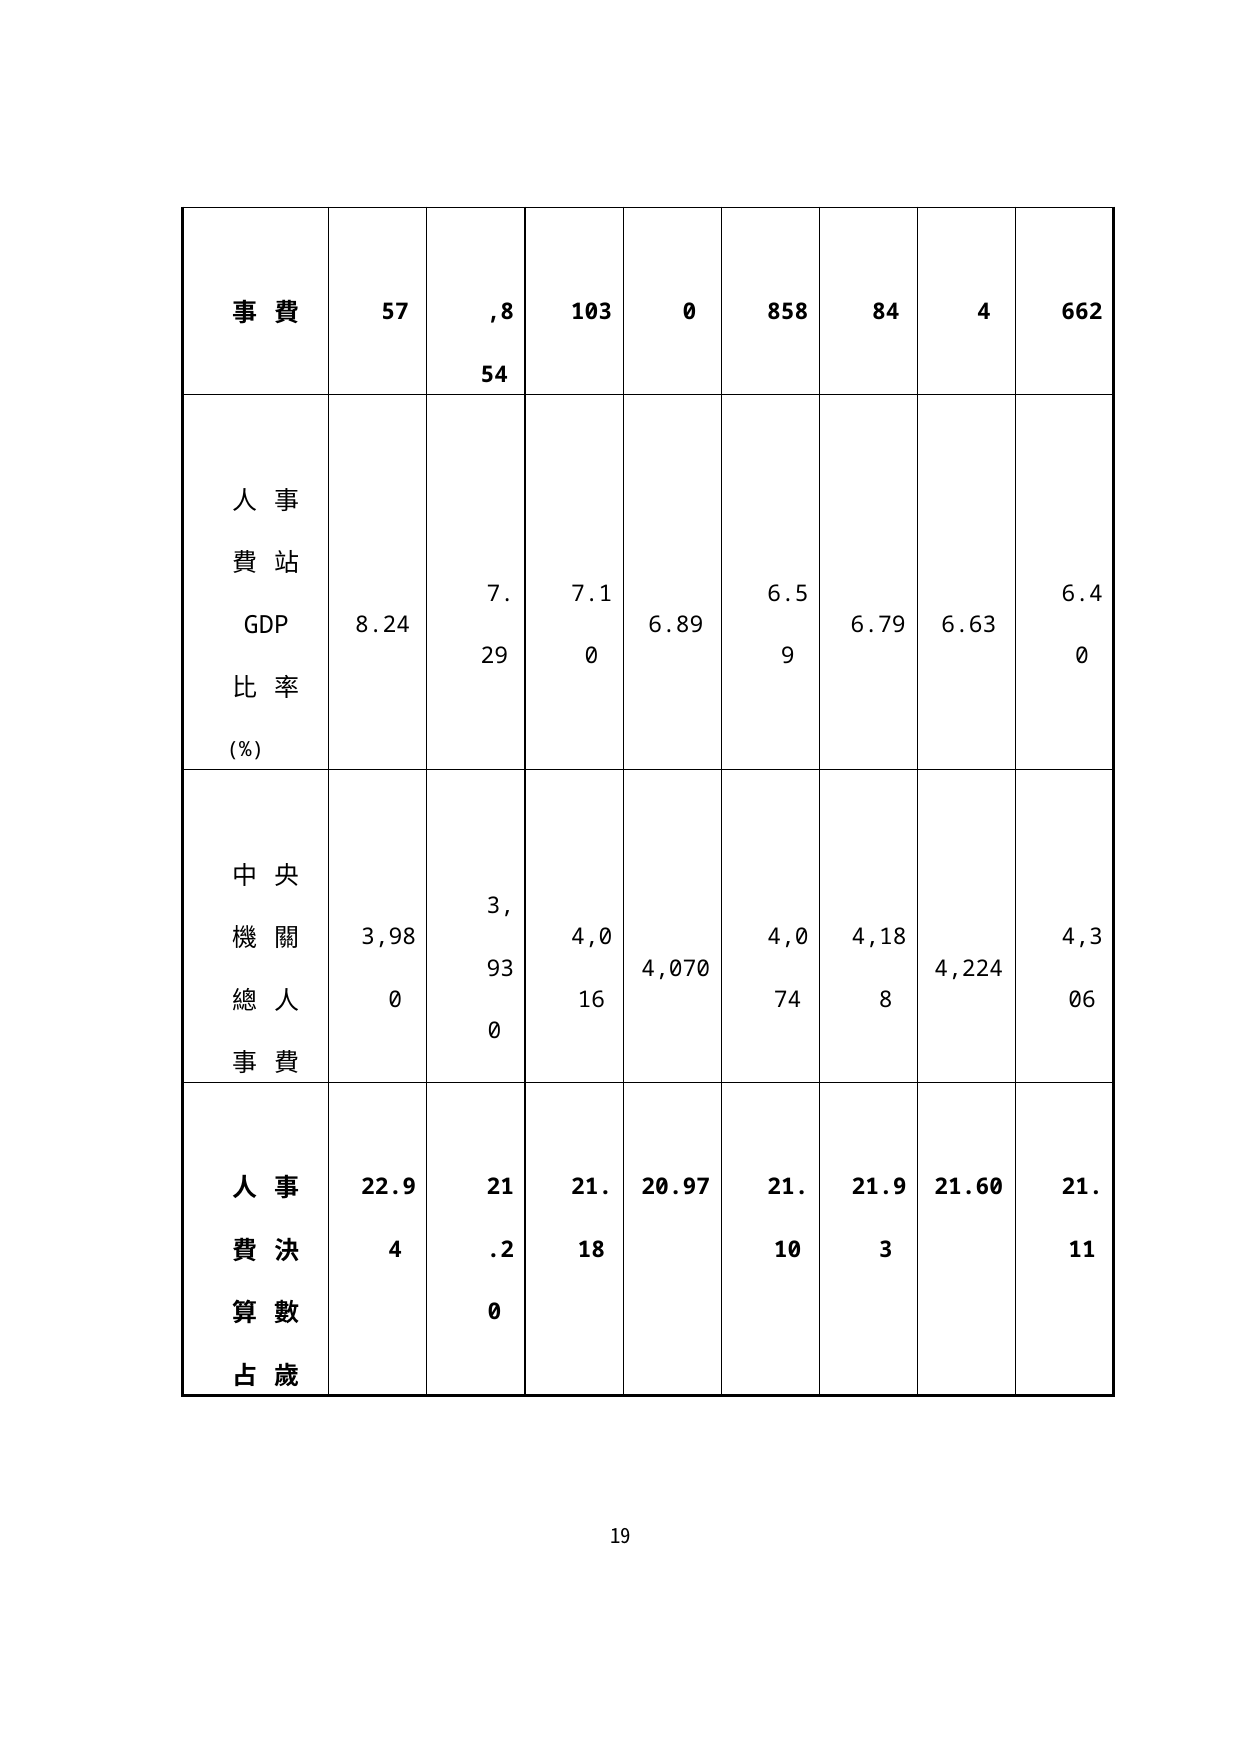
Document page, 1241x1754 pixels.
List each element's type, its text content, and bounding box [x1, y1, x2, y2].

table_cell 858 [722, 208, 819, 394]
table_cell 6.40 [1016, 395, 1112, 769]
table_cell 22.94 [329, 1083, 426, 1394]
table_cell 7.10 [526, 395, 623, 769]
table_cell 3,930 [427, 770, 524, 1082]
table_cell 4,016 [526, 770, 623, 1082]
table_cell 4,224 [918, 770, 1015, 1082]
table_cell 6.89 [624, 395, 721, 769]
table_cell 21.11 [1016, 1083, 1112, 1394]
table_cell 中央機關總人事費 [184, 770, 328, 1082]
table_cell 6.63 [918, 395, 1015, 769]
table_cell 4,306 [1016, 770, 1112, 1082]
table_cell 6.79 [820, 395, 917, 769]
table_cell 人事費站GDP比率(%) [184, 395, 328, 769]
table_cell 57 [329, 208, 426, 394]
table_cell 20.97 [624, 1083, 721, 1394]
table_cell 4,070 [624, 770, 721, 1082]
table_cell 4,074 [722, 770, 819, 1082]
table_cell 662 [1016, 208, 1112, 394]
table_cell 103 [526, 208, 623, 394]
table_cell 8.24 [329, 395, 426, 769]
table_cell 事費 [184, 208, 328, 394]
table_cell 21.10 [722, 1083, 819, 1394]
table_cell ,854 [427, 208, 524, 394]
table_cell 0 [624, 208, 721, 394]
table_cell 21.93 [820, 1083, 917, 1394]
table_cell 3,980 [329, 770, 426, 1082]
table_cell 21.60 [918, 1083, 1015, 1394]
table_cell 6.59 [722, 395, 819, 769]
table_cell 84 [820, 208, 917, 394]
table_cell 7.29 [427, 395, 524, 769]
table_cell 4,188 [820, 770, 917, 1082]
table_cell 21.20 [427, 1083, 524, 1394]
table_cell 人事費決算數占歲 [184, 1083, 328, 1394]
table_cell 21.18 [526, 1083, 623, 1394]
table_cell 4 [918, 208, 1015, 394]
